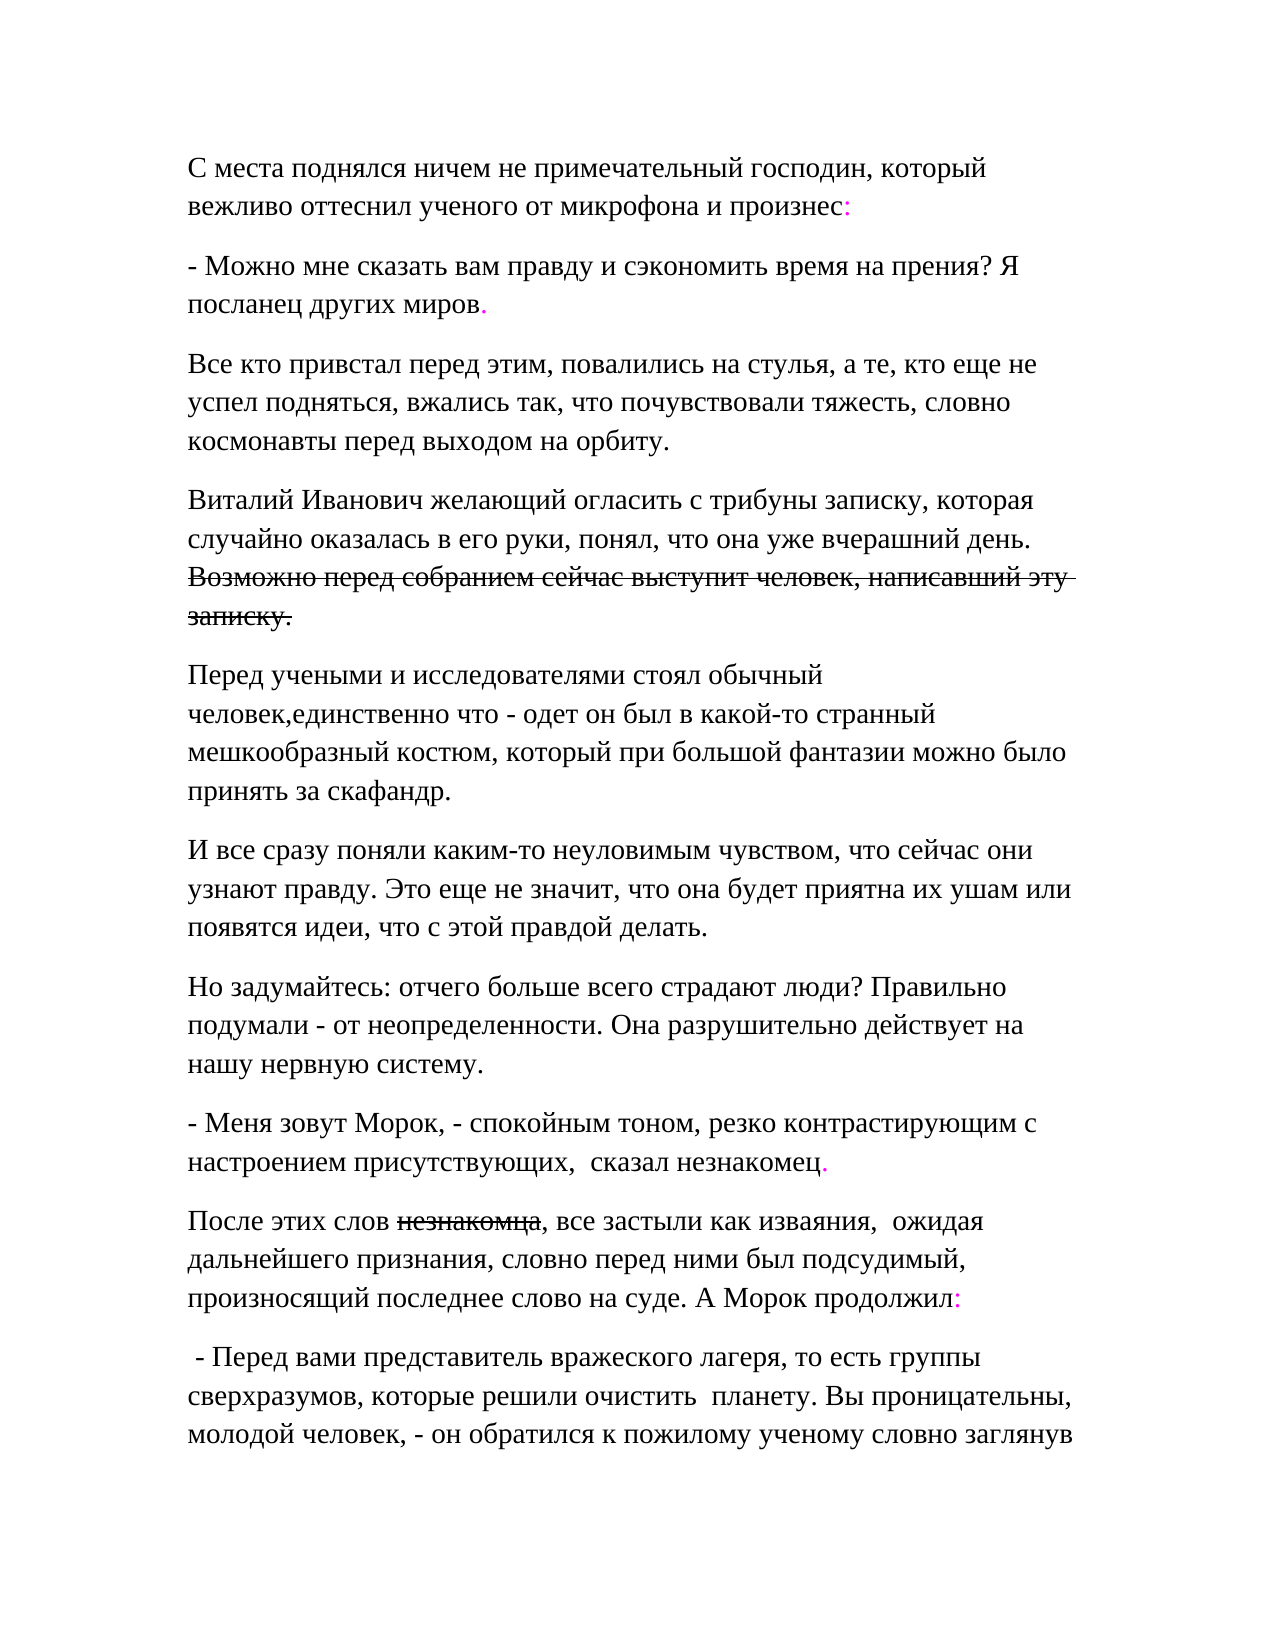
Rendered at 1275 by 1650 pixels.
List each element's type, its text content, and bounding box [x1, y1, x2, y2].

text - Можно мне сказать вам правду и сэкономить время на прения? Я посланец других миров. [187, 248, 1087, 320]
text С места поднялся ничем не примечательный господин, который вежливо оттеснил ученого от микрофона и произнес: [187, 150, 1087, 222]
text Все кто привстал перед этим, повалились на стулья, а те, кто еще не успел подняться, вжались так, что почувствовали тяжесть, словно космонавты перед выходом на орбиту. [187, 346, 1087, 456]
text Виталий Иванович желающий огласить с трибуны записку, которая случайно оказалась в его руки, понял, что она уже вчерашний день. Возможно перед собранием сейчас выступит человек, написавший эту записку. [187, 482, 1087, 631]
text - Меня зовут Морок, - спокойным тоном, резко контрастирующим с настроением присутствующих, сказал незнакомец. [187, 1105, 1087, 1177]
text Перед учеными и исследователями стоял обычный человек,единственно что - одет он был в какой-то странный мешкообразный костюм, который при большой фантазии можно было принять за скафандр. [187, 657, 1087, 806]
text После этих слов незнакомца, все застыли как изваяния, ожидая дальнейшего признания, словно перед ними был подсудимый, произносящий последнее слово на суде. А Морок продолжил: [187, 1203, 1087, 1314]
text Но задумайтесь: отчего больше всего страдают люди? Правильно подумали - от неопределенности. Она разрушительно действует на нашу нервную систему. [187, 969, 1087, 1079]
text И все сразу поняли каким-то неуловимым чувством, что сейчас они узнают правду. Это еще не значит, что она будет приятна их ушам или появятся идеи, что с этой правдой делать. [187, 832, 1087, 943]
text - Перед вами представитель вражеского лагеря, то есть группы сверхразумов, которые решили очистить планету. Вы проницательны, молодой человек, - он обратился к пожилому ученому словно заглянув [187, 1339, 1087, 1450]
